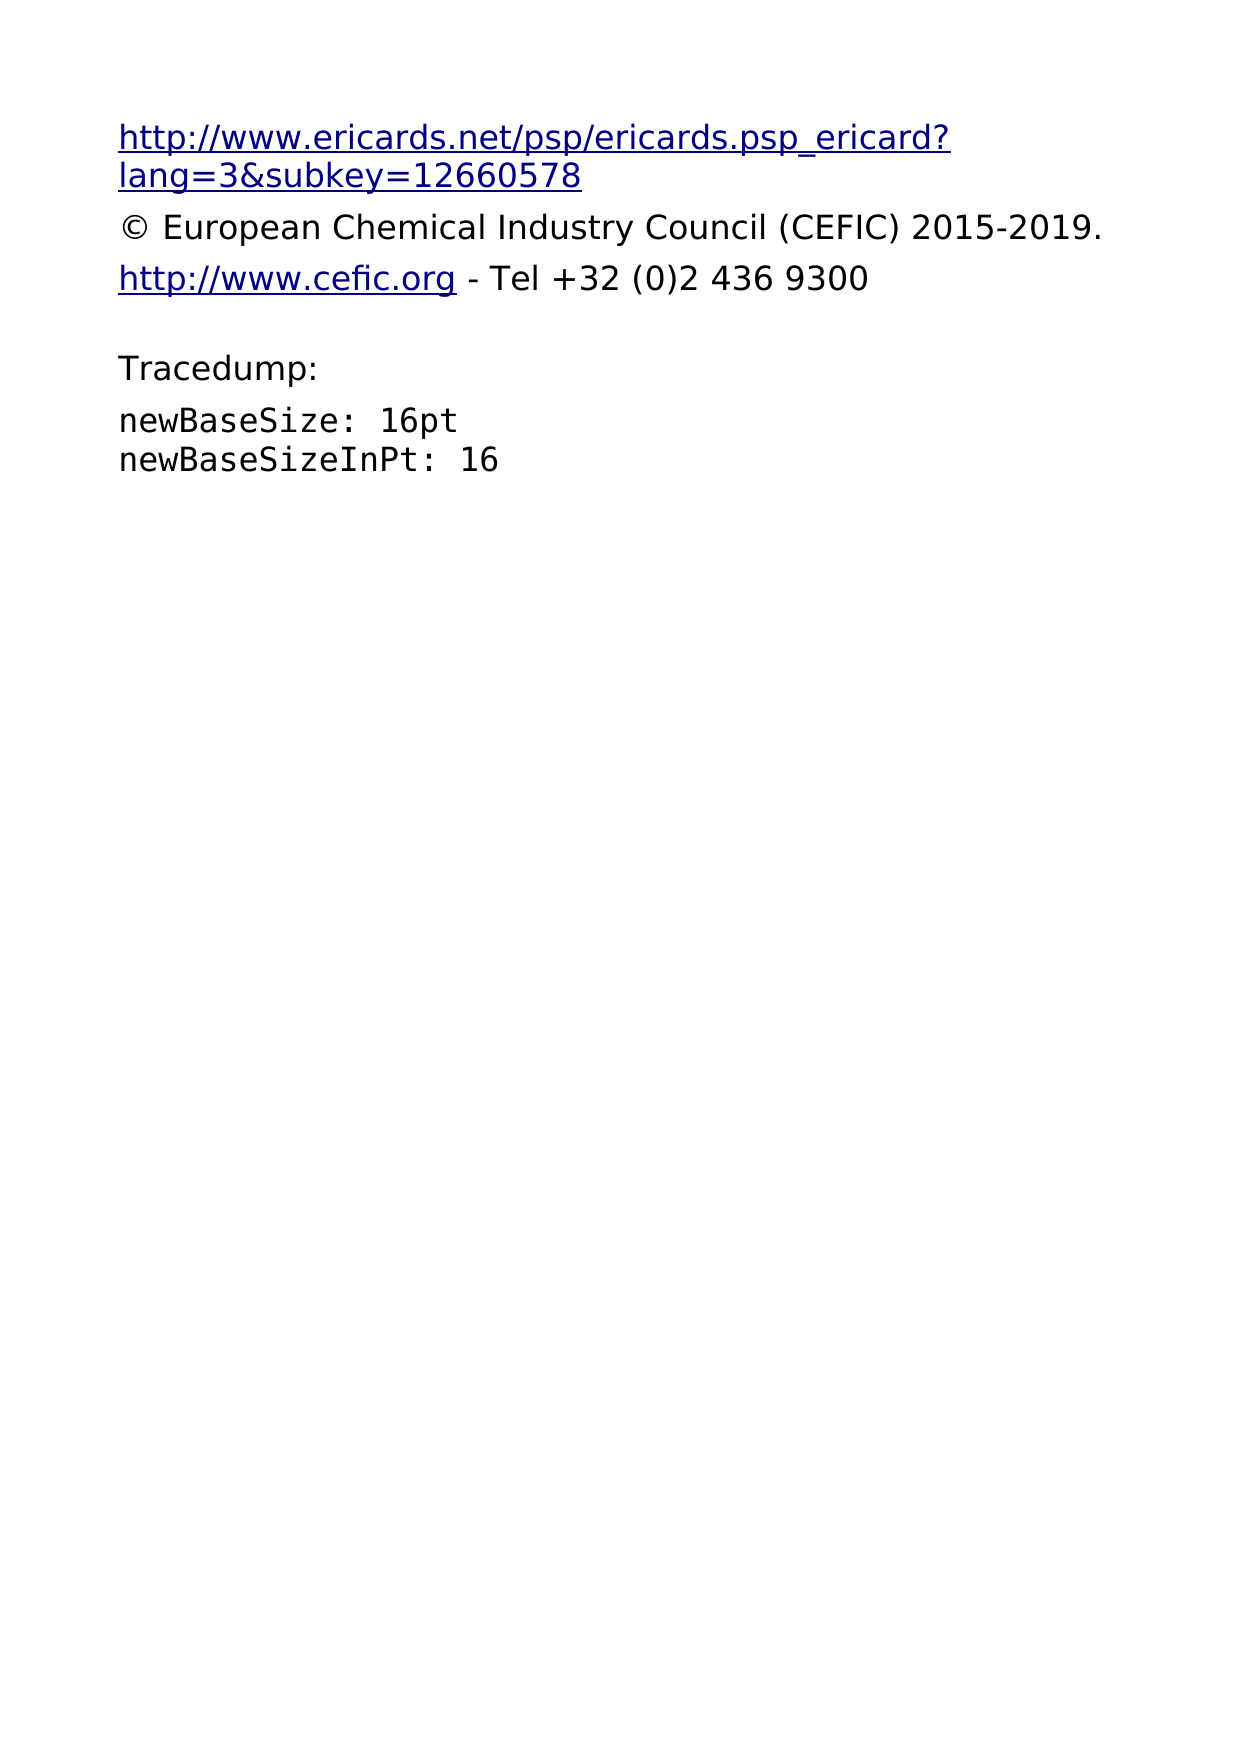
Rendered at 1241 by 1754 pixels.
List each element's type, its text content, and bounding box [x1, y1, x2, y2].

text http://www.ericards.net/psp/ericards.psp_ericard?lang=3&subkey=12660578 [118, 118, 1122, 196]
text Tracedump: [118, 311, 1122, 389]
text © European Chemical Industry Council (CEFIC) 2015-2019. [118, 208, 1122, 247]
text http://www.cefic.org - Tel +32 (0)2 436 9300 [118, 260, 1122, 298]
text newBaseSize: 16pt newBaseSizeInPt: 16 [118, 401, 1122, 479]
